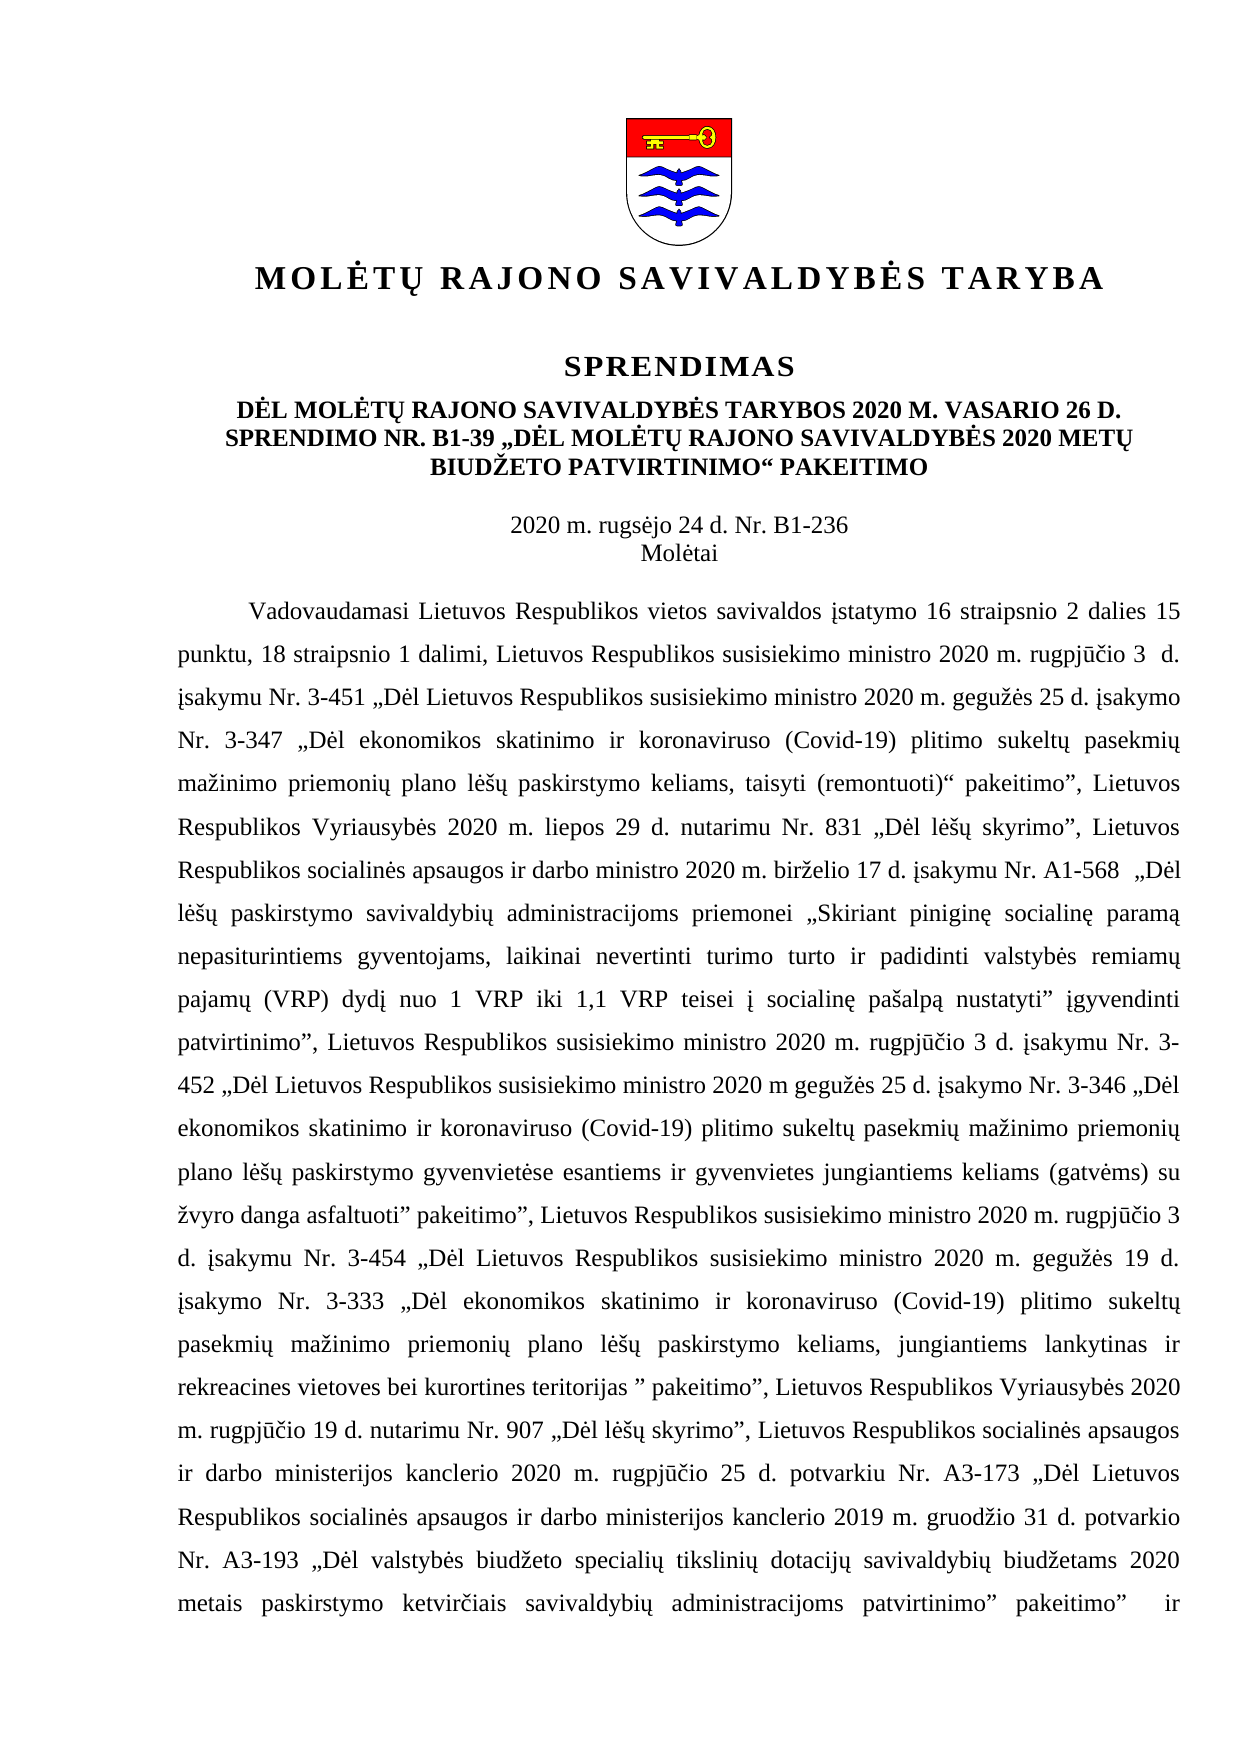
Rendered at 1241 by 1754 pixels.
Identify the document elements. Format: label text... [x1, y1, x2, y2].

text Vadovaudamasi Lietuvos Respublikos vietos savivaldos įstatymo 16 straipsnio 2 dalies 15 punktu, 18 straipsnio 1 dalimi, Lietuvos Respublikos susisiekimo ministro 2020 m. rugpjūčio 3 d. įsakymu Nr. 3-451 „Dėl Lietuvos Respublikos susisiekimo ministro 2020 m. gegužės 25 d. įsakymo Nr. 3-347 „Dėl ekonomikos skatinimo ir koronaviruso (Covid-19) plitimo sukeltų pasekmių mažinimo priemonių plano lėšų paskirstymo keliams, taisyti (remontuoti)“ pakeitimo”, Lietuvos Respublikos Vyriausybės 2020 m. liepos 29 d. nutarimu Nr. 831 „Dėl lėšų skyrimo”, Lietuvos Respublikos socialinės apsaugos ir darbo ministro 2020 m. birželio 17 d. įsakymu Nr. A1-568 „Dėl lėšų paskirstymo savivaldybių administracijoms priemonei „Skiriant piniginę socialinę paramą nepasiturintiems gyventojams, laikinai nevertinti turimo turto ir padidinti valstybės remiamų pajamų (VRP) dydį nuo 1 VRP iki 1,1 VRP teisei į socialinę pašalpą nustatyti” įgyvendinti patvirtinimo”, Lietuvos Respublikos susisiekimo ministro 2020 m. rugpjūčio 3 d. įsakymu Nr. 3-452 „Dėl Lietuvos Respublikos susisiekimo ministro 2020 m gegužės 25 d. įsakymo Nr. 3-346 „Dėl ekonomikos skatinimo ir koronaviruso (Covid-19) plitimo sukeltų pasekmių mažinimo priemonių plano lėšų paskirstymo gyvenvietėse esantiems ir gyvenvietes jungiantiems keliams (gatvėms) su žvyro danga asfaltuoti” pakeitimo”, Lietuvos Respublikos susisiekimo ministro 2020 m. rugpjūčio 3 d. įsakymu Nr. 3-454 „Dėl Lietuvos Respublikos susisiekimo ministro 2020 m. gegužės 19 d. įsakymo Nr. 3-333 „Dėl ekonomikos skatinimo ir koronaviruso (Covid-19) plitimo sukeltų pasekmių mažinimo priemonių plano lėšų paskirstymo keliams, jungiantiems lankytinas ir rekreacines vietoves bei kurortines teritorijas ” pakeitimo”, Lietuvos Respublikos Vyriausybės 2020 m. rugpjūčio 19 d. nutarimu Nr. 907 „Dėl lėšų skyrimo”, Lietuvos Respublikos socialinės apsaugos ir darbo ministerijos kanclerio 2020 m. rugpjūčio 25 d. potvarkiu Nr. A3-173 „Dėl Lietuvos Respublikos socialinės apsaugos ir darbo ministerijos kanclerio 2019 m. gruodžio 31 d. potvarkio Nr. A3-193 „Dėl valstybės biudžeto specialių tikslinių dotacijų savivaldybių biudžetams 2020 metais paskirstymo ketvirčiais savivaldybių administracijoms patvirtinimo” pakeitimo” ir [177, 596, 1181, 1617]
text Dėl molėtų rajono savivaldybės tarybos 2020 m. vasario 26 d. sprendimo Nr. B1-39 „Dėl Molėtų rajono savivaldybės 2020 metų biudžeto patvirtinimo“ pakeitimo [177, 395, 1181, 481]
text 2020 m. rugsėjo 24 d. Nr. B1-236 [177, 510, 1181, 538]
text Molėtų rajono savivaldybės taryba [177, 258, 1181, 297]
text SPRENDIMAS [177, 349, 1181, 383]
text Molėtai [177, 538, 1181, 567]
